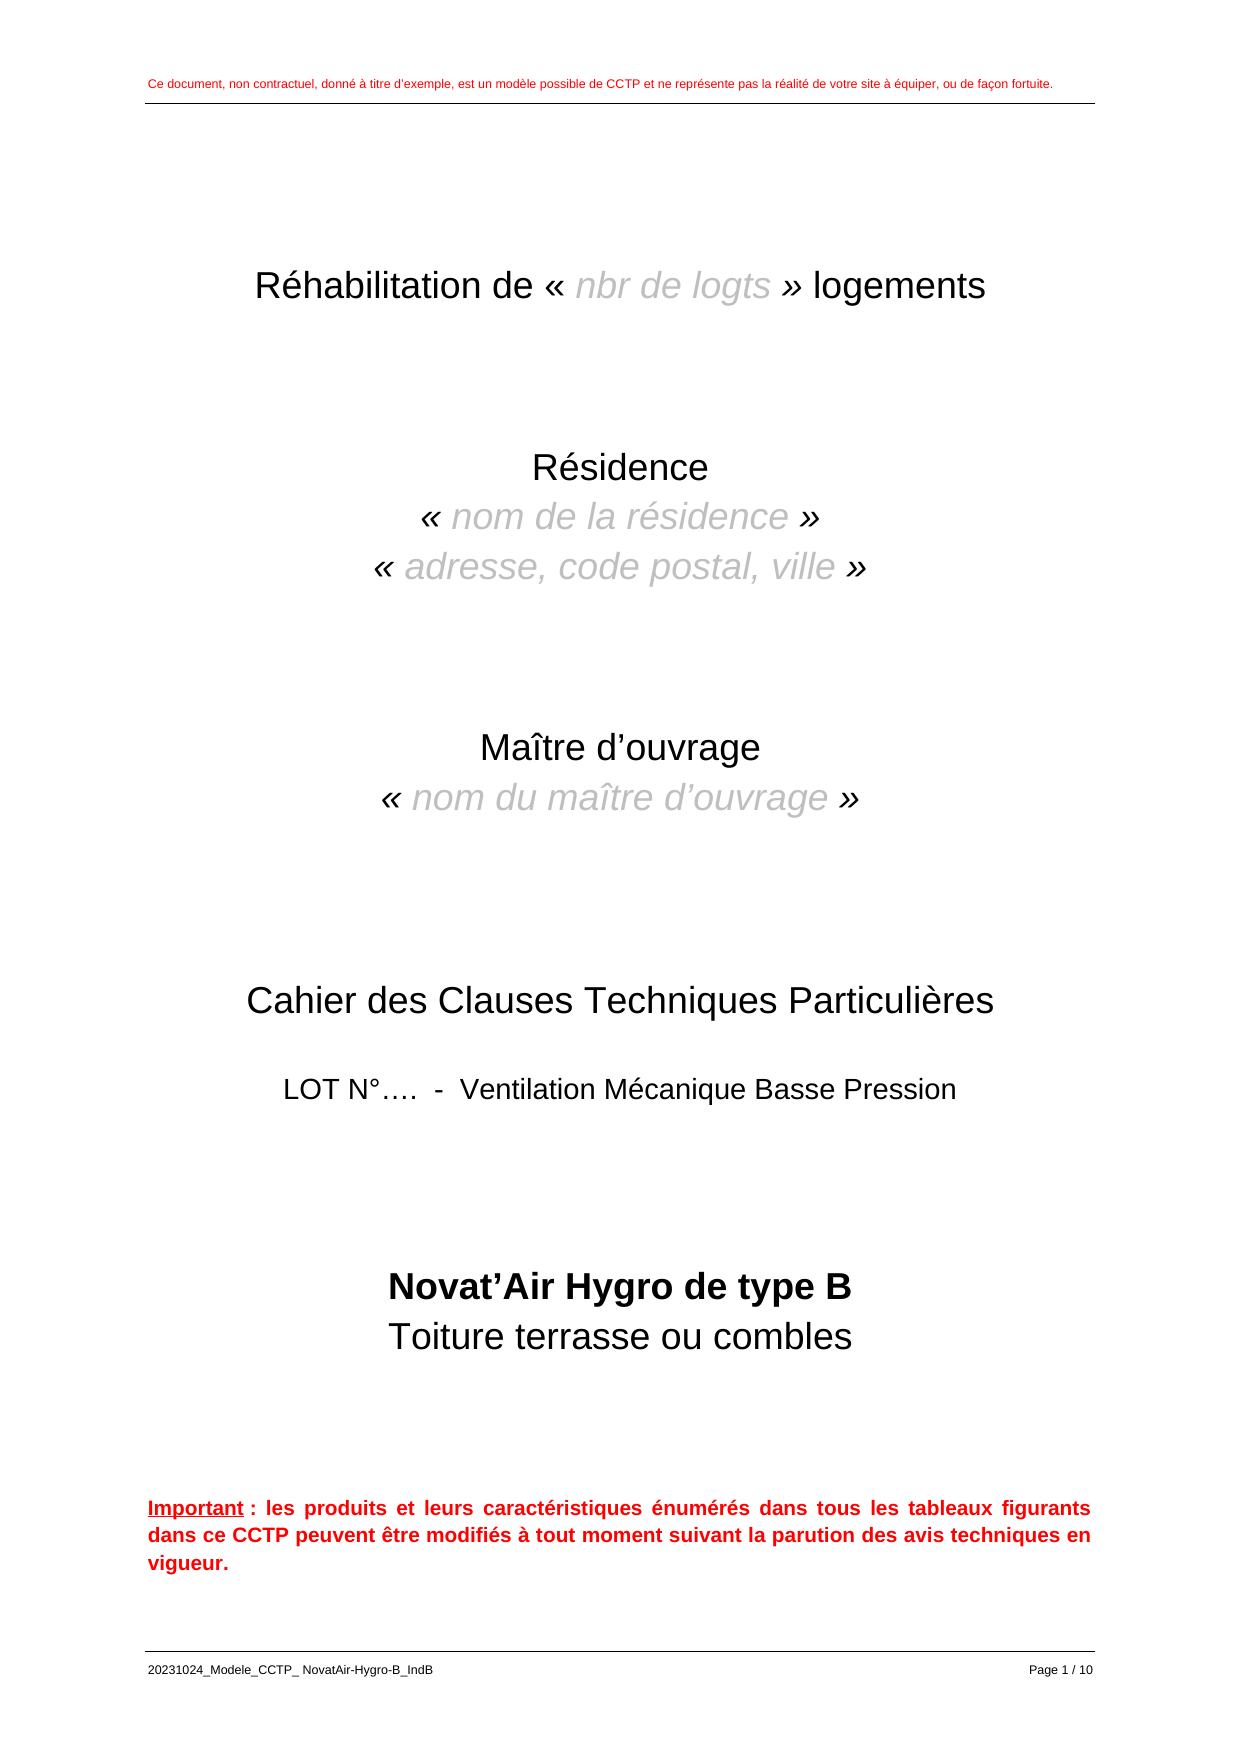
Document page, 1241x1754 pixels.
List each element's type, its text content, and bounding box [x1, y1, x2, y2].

text Maître d’ouvrage [148, 725, 1092, 768]
text Toiture terrasse ou combles [148, 1314, 1092, 1357]
text Novat’Air Hygro de type B [148, 1264, 1092, 1307]
text « adresse, code postal, ville » [148, 544, 1092, 587]
text Important : les produits et leurs caractéristiques énumérés dans tous les tableaux figurants dans ce CCTP peuvent être modifiés à tout moment suivant la parution des avis techniques en vigueur. [148, 1495, 1092, 1574]
text Réhabilitation de « nbr de logts » logements [148, 263, 1092, 306]
text « nom du maître d’ouvrage » [148, 775, 1092, 818]
text Cahier des Clauses Techniques Particulières [148, 978, 1092, 1021]
text Résidence [148, 445, 1092, 488]
text « nom de la résidence » [148, 494, 1092, 537]
text LOT N°…. - Ventilation Mécanique Basse Pression [148, 1072, 1092, 1105]
